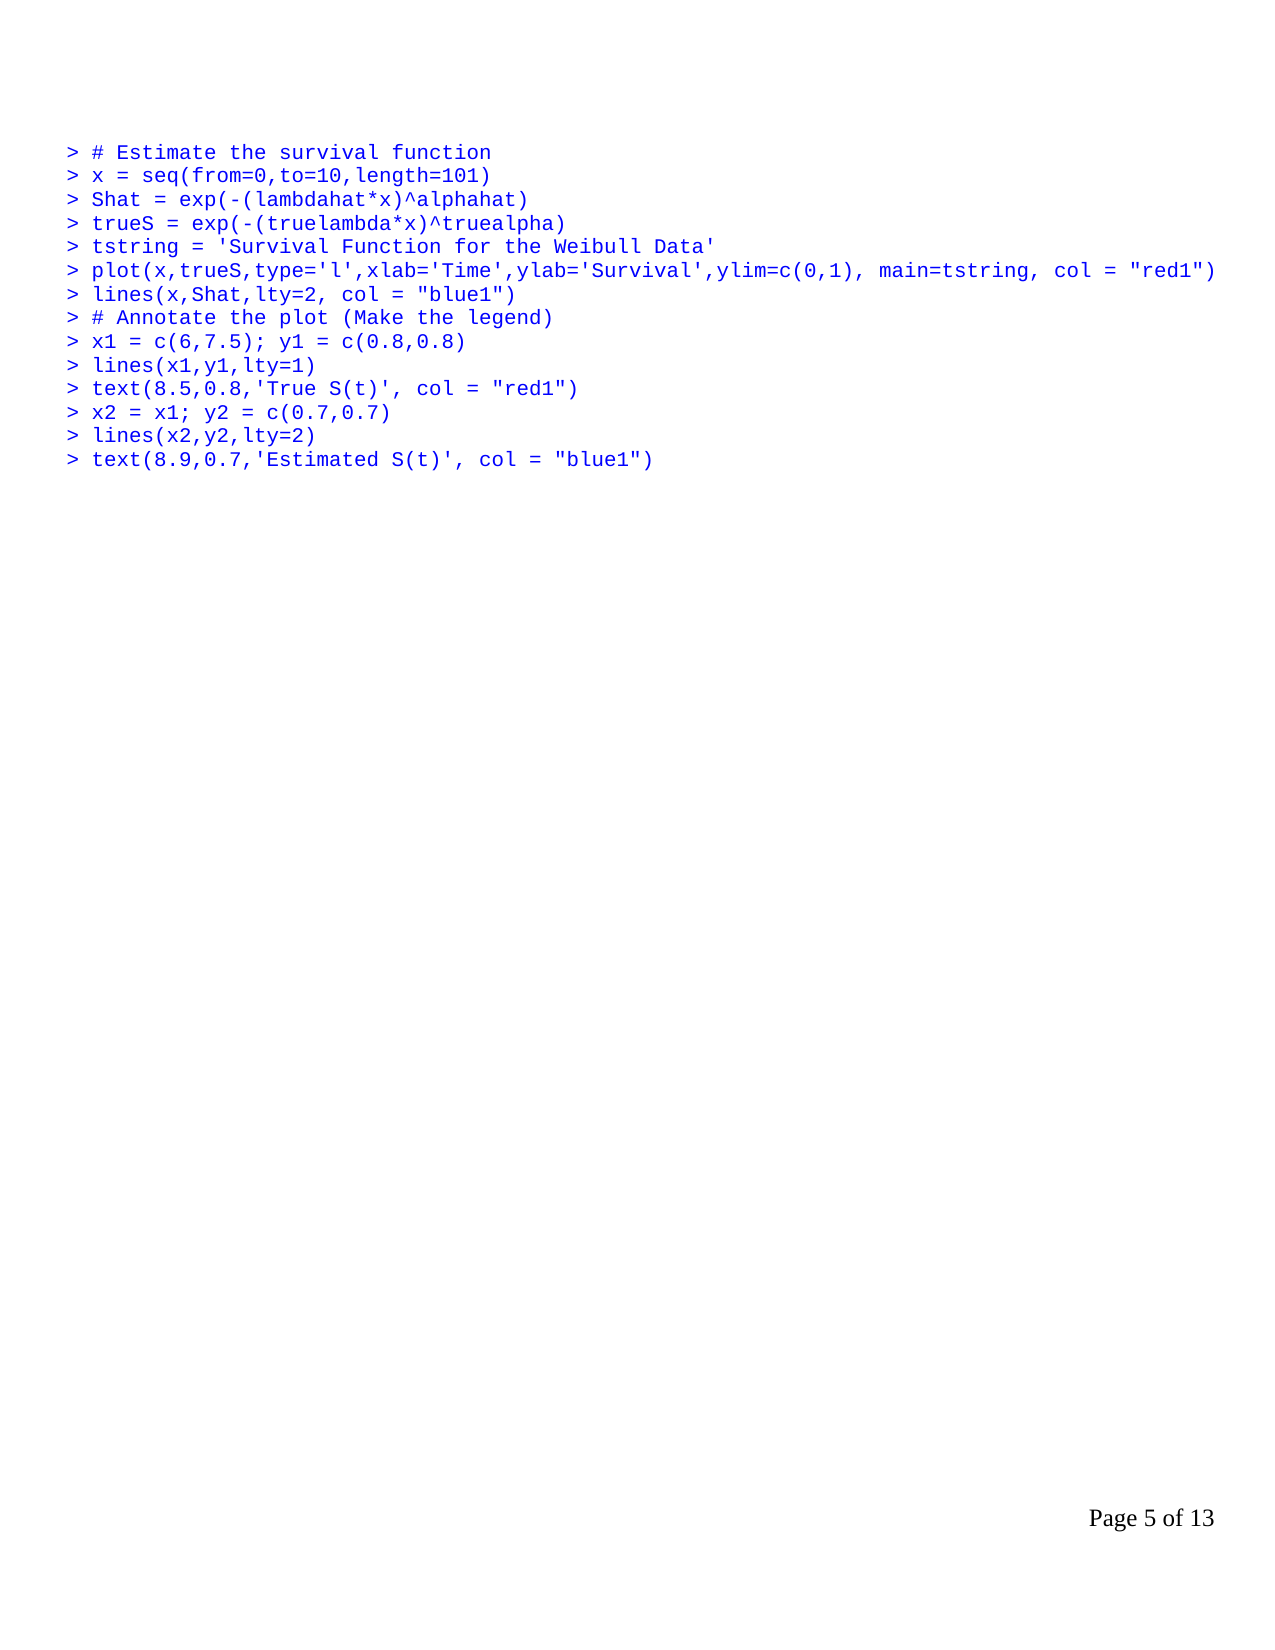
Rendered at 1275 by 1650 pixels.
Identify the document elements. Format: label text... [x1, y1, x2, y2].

text > lines(x2,y2,lty=2) [66, 426, 1218, 449]
text > x = seq(from=0,to=10,length=101) [66, 165, 1218, 189]
text > Shat = exp(-(lambdahat*x)^alphahat) [66, 189, 1218, 213]
text > # Annotate the plot (Make the legend) [66, 307, 1218, 331]
text > tstring = 'Survival Function for the Weibull Data' [66, 236, 1218, 260]
text > plot(x,trueS,type='l',xlab='Time',ylab='Survival',ylim=c(0,1), main=tstring, col = "red1") [66, 260, 1218, 284]
text > # Estimate the survival function [66, 142, 1218, 165]
text > text(8.9,0.7,'Estimated S(t)', col = "blue1") [66, 449, 1218, 473]
text > lines(x1,y1,lty=1) [66, 354, 1218, 378]
text > text(8.5,0.8,'True S(t)', col = "red1") [66, 378, 1218, 402]
text > x1 = c(6,7.5); y1 = c(0.8,0.8) [66, 331, 1218, 354]
text > lines(x,Shat,lty=2, col = "blue1") [66, 284, 1218, 307]
text > x2 = x1; y2 = c(0.7,0.7) [66, 402, 1218, 426]
text > trueS = exp(-(truelambda*x)^truealpha) [66, 213, 1218, 236]
